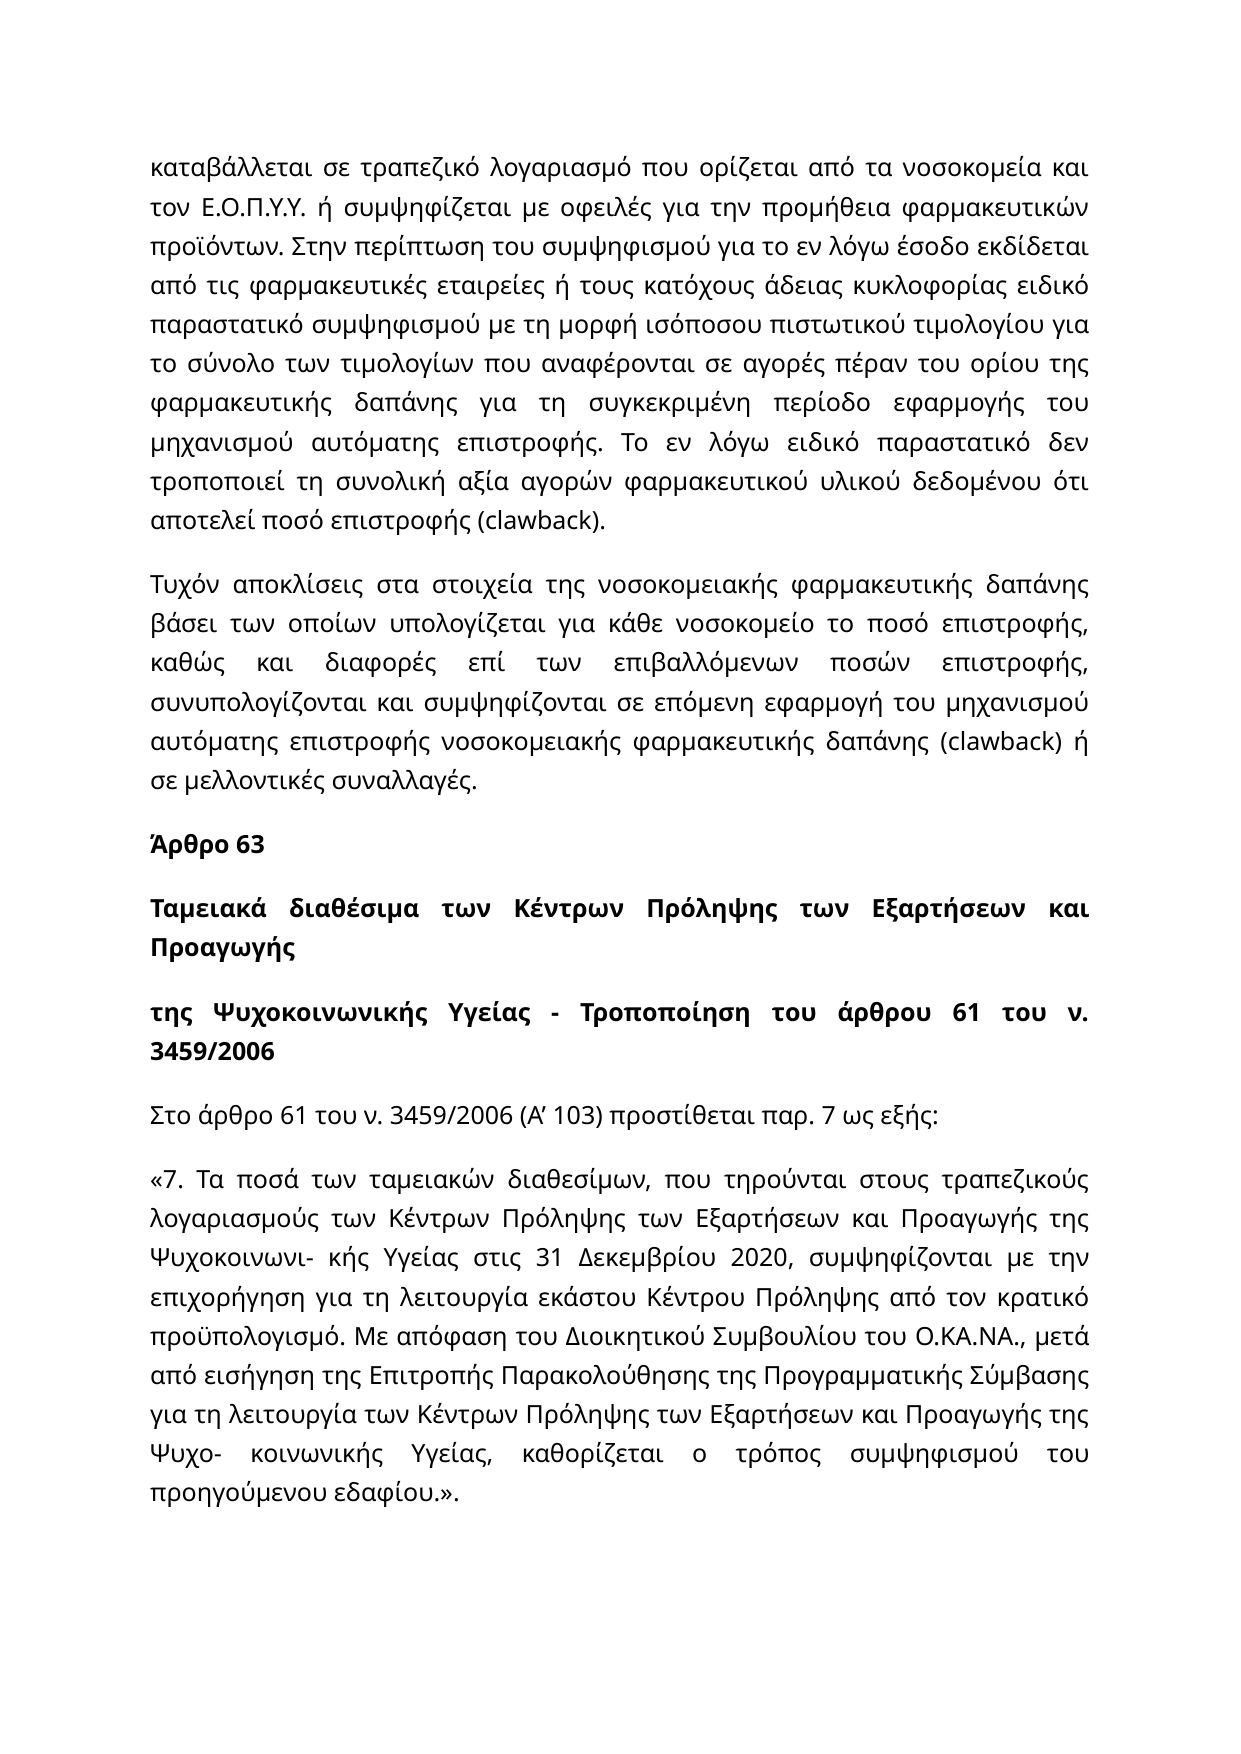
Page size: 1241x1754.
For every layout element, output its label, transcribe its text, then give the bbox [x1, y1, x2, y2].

text «7. Τα ποσά των ταμειακών διαθεσίμων, που τηρούνται στους τραπεζικούς λογαριασμούς των Κέντρων Πρόληψης των Εξαρτήσεων και Προαγωγής της Ψυχοκοινωνι- κής Υγείας στις 31 Δεκεμβρίου 2020, συμψηφίζονται με την επιχορήγηση για τη λειτουργία εκάστου Κέντρου Πρόληψης από τον κρατικό προϋπολογισμό. Με απόφαση του Διοικητικού Συμβουλίου του Ο.ΚΑ.ΝΑ., μετά από εισήγηση της Επιτροπής Παρακολούθησης της Προγραμματικής Σύμβασης για τη λειτουργία των Κέντρων Πρόληψης των Εξαρτήσεων και Προαγωγής της Ψυχο- κοινωνικής Υγείας, καθορίζεται ο τρόπος συμψηφισμού του προηγούμενου εδαφίου.». [150, 1162, 1090, 1509]
text καταβάλλεται σε τραπεζικό λογαριασμό που ορίζεται από τα νοσοκομεία και τον Ε.Ο.Π.Υ.Υ. ή συμψηφίζεται με οφειλές για την προμήθεια φαρμακευτικών προϊόντων. Στην περίπτωση του συμψηφισμού για το εν λόγω έσοδο εκδίδεται από τις φαρμακευτικές εταιρείες ή τους κατόχους άδειας κυκλοφορίας ειδικό παραστατικό συμψηφισμού με τη μορφή ισόποσου πιστωτικού τιμολογίου για το σύνολο των τιμολογίων που αναφέρονται σε αγορές πέραν του ορίου της φαρμακευτικής δαπάνης για τη συγκεκριμένη περίοδο εφαρμογής του μηχανισμού αυτόματης επιστροφής. Το εν λόγω ειδικό παραστατικό δεν τροποποιεί τη συνολική αξία αγορών φαρμακευτικού υλικού δεδομένου ότι αποτελεί ποσό επιστροφής (clawback). [150, 150, 1090, 537]
text Άρθρο 63 [150, 827, 1090, 861]
text Ταμειακά διαθέσιμα των Κέντρων Πρόληψης των Εξαρτήσεων και Προαγωγής [150, 891, 1090, 964]
text της Ψυχοκοινωνικής Υγείας - Τροποποίηση του άρθρου 61 του ν. 3459/2006 [150, 994, 1090, 1067]
text Στο άρθρο 61 του ν. 3459/2006 (Α’ 103) προστίθεται παρ. 7 ως εξής: [150, 1097, 1090, 1132]
text Τυχόν αποκλίσεις στα στοιχεία της νοσοκομειακής φαρμακευτικής δαπάνης βάσει των οποίων υπολογίζεται για κάθε νοσοκομείο το ποσό επιστροφής, καθώς και διαφορές επί των επιβαλλόμενων ποσών επιστροφής, συνυπολογίζονται και συμψηφίζονται σε επόμενη εφαρμογή του μηχανισμού αυτόματης επιστροφής νοσοκομειακής φαρμακευτικής δαπάνης (clawback) ή σε μελλοντικές συναλλαγές. [150, 567, 1090, 797]
